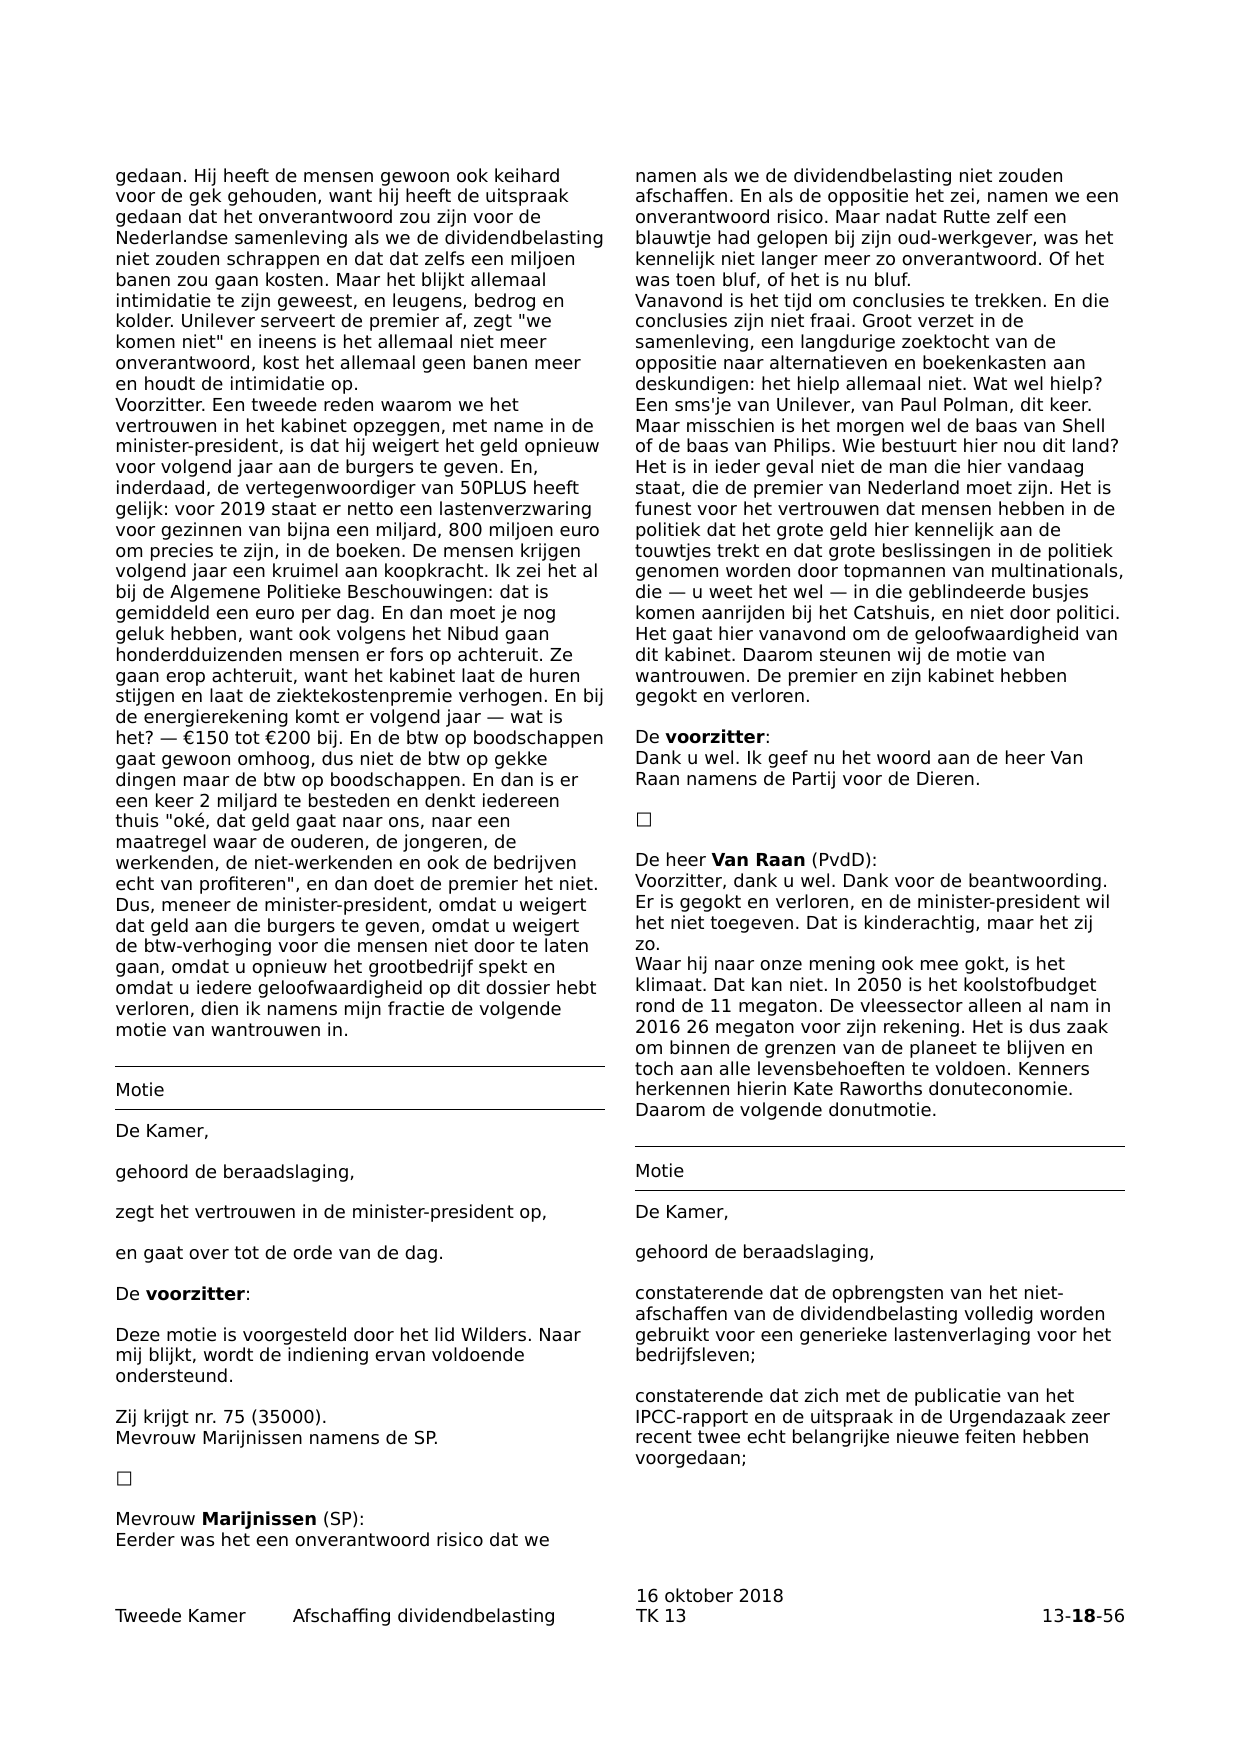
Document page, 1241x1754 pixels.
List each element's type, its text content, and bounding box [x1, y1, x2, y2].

text Voorzitter. Een tweede reden waarom we het vertrouwen in het kabinet opzeggen, met name in de minister-president, is dat hij weigert het geld opnieuw voor volgend jaar aan de burgers te geven. En, inderdaad, de vertegenwoordiger van 50PLUS heeft gelijk: voor 2019 staat er netto een lastenverzwaring voor gezinnen van bijna een miljard, 800 miljoen euro om precies te zijn, in de boeken. De mensen krijgen volgend jaar een kruimel aan koopkracht. Ik zei het al bij de Algemene Politieke Beschouwingen: dat is gemiddeld een euro per dag. En dan moet je nog geluk hebben, want ook volgens het Nibud gaan honderdduizenden mensen er fors op achteruit. Ze gaan erop achteruit, want het kabinet laat de huren stijgen en laat de ziektekostenpremie verhogen. En bij de energierekening komt er volgend jaar — wat is het? — €150 tot €200 bij. En de btw op boodschappen gaat gewoon omhoog, dus niet de btw op gekke dingen maar de btw op boodschappen. En dan is er een keer 2 miljard te besteden en denkt iedereen thuis "oké, dat geld gaat naar ons, naar een maatregel waar de ouderen, de jongeren, de werkenden, de niet-werkenden en ook de bedrijven echt van profiteren", en dan doet de premier het niet. [115, 394, 605, 894]
text en gaat over tot de orde van de dag. [115, 1243, 605, 1264]
text Mevrouw Marijnissen (SP): [115, 1509, 605, 1530]
text Dank u wel. Ik geef nu het woord aan de heer Van Raan namens de Partij voor de Dieren. [635, 748, 1125, 789]
text gehoord de beraadslaging, [115, 1162, 605, 1182]
text Dus, meneer de minister-president, omdat u weigert dat geld aan die burgers te geven, omdat u weigert de btw-verhoging voor die mensen niet door te laten gaan, omdat u opnieuw het grootbedrijf spekt en omdat u iedere geloofwaardigheid op dit dossier hebt verloren, dien ik namens mijn fractie de volgende motie van wantrouwen in. [115, 894, 605, 1040]
text De Kamer, [115, 1121, 605, 1142]
text gedaan. Hij heeft de mensen gewoon ook keihard voor de gek gehouden, want hij heeft de uitspraak gedaan dat het onverantwoord zou zijn voor de Nederlandse samenleving als we de dividendbelasting niet zouden schrappen en dat dat zelfs een miljoen banen zou gaan kosten. Maar het blijkt allemaal intimidatie te zijn geweest, en leugens, bedrog en kolder. Unilever serveert de premier af, zegt "we komen niet" en ineens is het allemaal niet meer onverantwoord, kost het allemaal geen banen meer en houdt de intimidatie op. [115, 165, 605, 394]
text Motie [635, 1161, 1125, 1181]
text De voorzitter: [635, 727, 1125, 748]
text De voorzitter: [115, 1284, 605, 1304]
text Motie [115, 1080, 605, 1101]
text gehoord de beraadslaging, [635, 1242, 1125, 1263]
text zegt het vertrouwen in de minister-president op, [115, 1202, 605, 1223]
text namen als we de dividendbelasting niet zouden afschaffen. En als de oppositie het zei, namen we een onverantwoord risico. Maar nadat Rutte zelf een blauwtje had gelopen bij zijn oud-werkgever, was het kennelijk niet langer meer zo onverantwoord. Of het was toen bluf, of het is nu bluf. [635, 165, 1125, 290]
text constaterende dat zich met de publicatie van het IPCC-rapport en de uitspraak in de Urgendazaak zeer recent twee echt belangrijke nieuwe feiten hebben voorgedaan; [635, 1386, 1125, 1469]
text Waar hij naar onze mening ook mee gokt, is het klimaat. Dat kan niet. In 2050 is het koolstofbudget rond de 11 megaton. De vleessector alleen al nam in 2016 26 megaton voor zijn rekening. Het is dus zaak om binnen de grenzen van de planeet te blijven en toch aan alle levensbehoeften te voldoen. Kenners herkennen hierin Kate Raworths donuteconomie. Daarom de volgende donutmotie. [635, 954, 1125, 1121]
text ⬜ [115, 1468, 605, 1489]
text Vanavond is het tijd om conclusies te trekken. En die conclusies zijn niet fraai. Groot verzet in de samenleving, een langdurige zoektocht van de oppositie naar alternatieven en boekenkasten aan deskundigen: het hielp allemaal niet. Wat wel hielp? Een sms'je van Unilever, van Paul Polman, dit keer. Maar misschien is het morgen wel de baas van Shell of de baas van Philips. Wie bestuurt hier nou dit land? Het is in ieder geval niet de man die hier vandaag staat, die de premier van Nederland moet zijn. Het is funest voor het vertrouwen dat mensen hebben in de politiek dat het grote geld hier kennelijk aan de touwtjes trekt en dat grote beslissingen in de politiek genomen worden door topmannen van multinationals, die — u weet het wel — in die geblindeerde busjes komen aanrijden bij het Catshuis, en niet door politici. Het gaat hier vanavond om de geloofwaardigheid van dit kabinet. Daarom steunen wij de motie van wantrouwen. De premier en zijn kabinet hebben gegokt en verloren. [635, 290, 1125, 707]
text Eerder was het een onverantwoord risico dat we [115, 1530, 605, 1551]
text De heer Van Raan (PvdD): [635, 850, 1125, 871]
text Zij krijgt nr. 75 (35000). [115, 1407, 605, 1427]
text Voorzitter, dank u wel. Dank voor de beantwoording. Er is gegokt en verloren, en de minister-president wil het niet toegeven. Dat is kinderachtig, maar het zij zo. [635, 871, 1125, 954]
text constaterende dat de opbrengsten van het niet-afschaffen van de dividendbelasting volledig worden gebruikt voor een generieke lastenverlaging voor het bedrijfsleven; [635, 1283, 1125, 1366]
text Mevrouw Marijnissen namens de SP. [115, 1427, 605, 1448]
text Deze motie is voorgesteld door het lid Wilders. Naar mij blijkt, wordt de indiening ervan voldoende ondersteund. [115, 1324, 605, 1387]
text ⬜ [635, 809, 1125, 830]
text De Kamer, [635, 1201, 1125, 1222]
